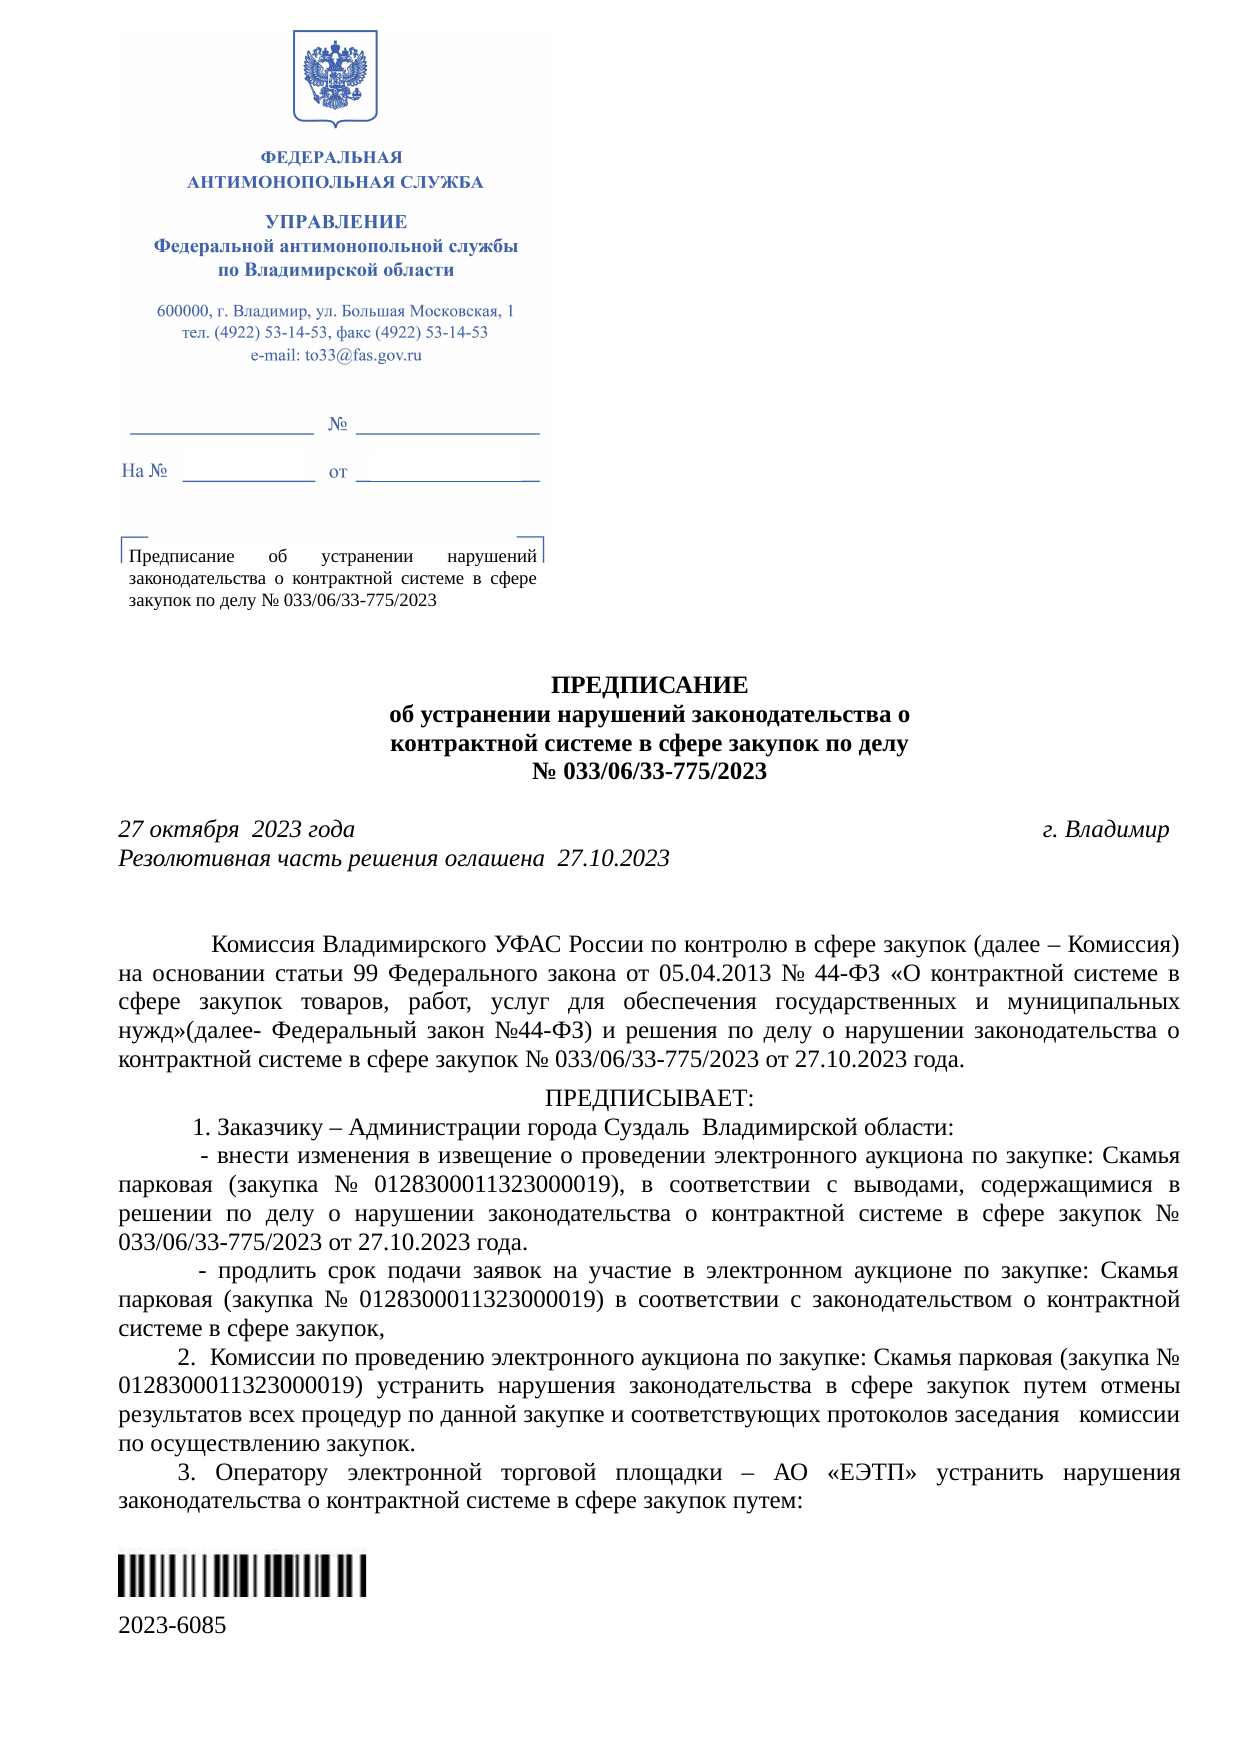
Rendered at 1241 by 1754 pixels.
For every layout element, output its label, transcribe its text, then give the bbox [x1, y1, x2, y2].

text № 033/06/33-775/2023 [118, 756, 1181, 785]
text Предписание об устранении нарушений законодательства о контрактной системе в сфере закупок по делу № 033/06/33-775/2023 [129, 545, 537, 610]
table_header [664, 118, 1181, 555]
text Резолютивная часть решения оглашена 27.10.2023 [118, 843, 1181, 871]
picture [118, 1548, 367, 1597]
text 2. Комиссии по проведению электронного аукциона по закупке: Скамья парковая (закупка № 0128300011323000019) устранить нарушения законодательства в сфере закупок путем отмены результатов всех процедур по данной закупке и соответствующих протоколов заседания комиссии по осуществлению закупок. [118, 1342, 1181, 1457]
text ПРЕДПИСЫВАЕТ: [118, 1083, 1181, 1112]
text контрактной системе в сфере закупок по делу [118, 728, 1181, 756]
text 27 октября 2023 года г. Владимир [118, 814, 1181, 843]
text ПРЕДПИСАНИЕ [118, 670, 1181, 699]
text - продлить срок подачи заявок на участие в электронном аукционе по закупке: Скамья парковая (закупка № 0128300011323000019) в соответствии с законодательством о контрактной системе в сфере закупок, [118, 1256, 1181, 1342]
text об устранении нарушений законодательства о [118, 699, 1181, 728]
picture [118, 29, 550, 567]
text - внести изменения в извещение о проведении электронного аукциона по закупке: Скамья парковая (закупка № 0128300011323000019), в соответствии с выводами, содержащимися в решении по делу о нарушении законодательства о контрактной системе в сфере закупок № 033/06/33-775/2023 от 27.10.2023 года. [118, 1141, 1181, 1256]
text 3. Оператору электронной торговой площадки – АО «ЕЭТП» устранить нарушения законодательства о контрактной системе в сфере закупок путем: [118, 1457, 1181, 1514]
text Комиссия Владимирского УФАС России по контролю в сфере закупок (далее – Комиссия) на основании статьи 99 Федерального закона от 05.04.2013 № 44-ФЗ «О контрактной системе в сфере закупок товаров, работ, услуг для обеспечения государственных и муниципальных нужд»(далее- Федеральный закон №44-ФЗ) и решения по делу о нарушении законодательства о контрактной системе в сфере закупок № 033/06/33-775/2023 от 27.10.2023 года. [118, 929, 1181, 1073]
text 1. Заказчику – Администрации города Суздаль Владимирской области: [118, 1112, 1181, 1141]
